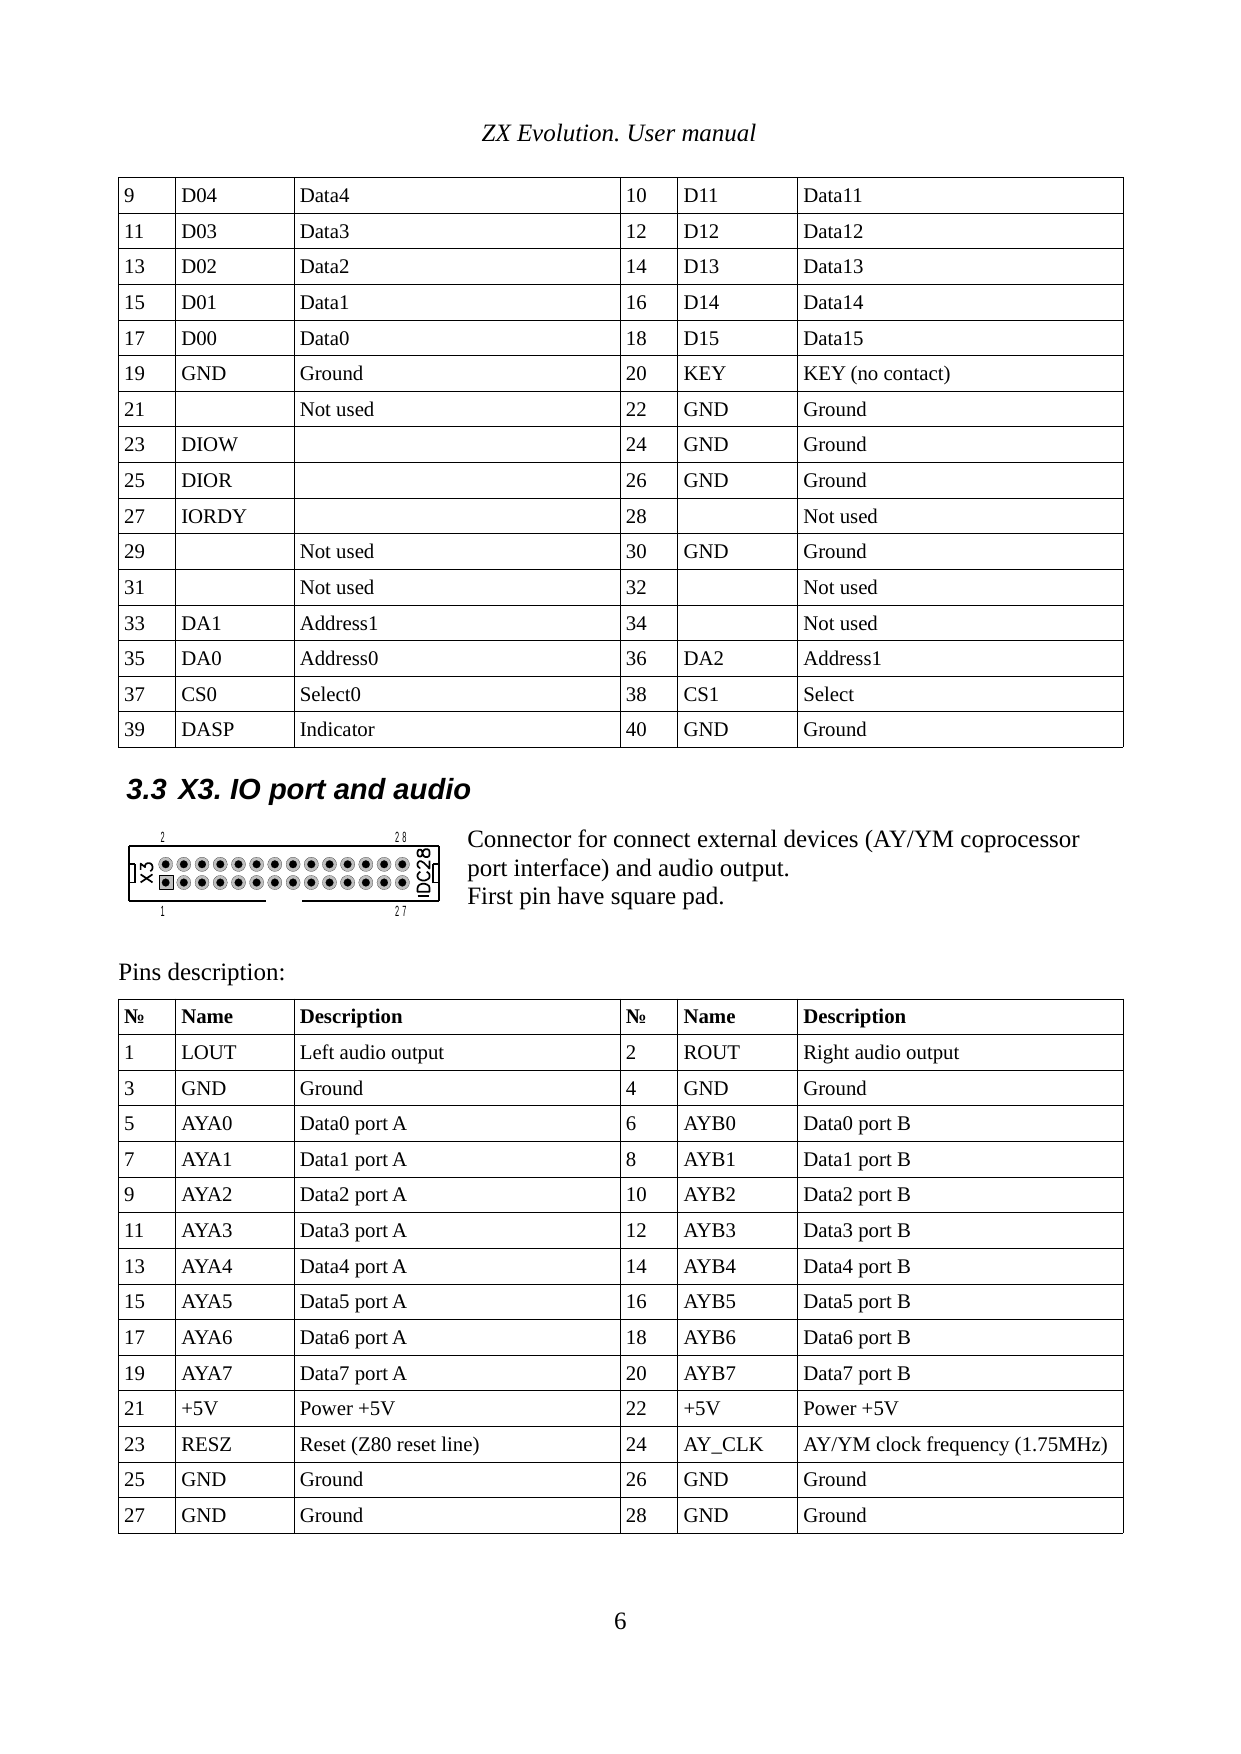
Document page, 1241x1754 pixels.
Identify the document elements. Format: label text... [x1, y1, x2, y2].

table_cell 8 [621, 1142, 677, 1177]
table_cell AYA6 [176, 1320, 294, 1355]
table_cell AYA1 [176, 1142, 294, 1177]
table_cell LOUT [176, 1035, 294, 1070]
table_cell AY_CLK [678, 1427, 797, 1462]
table_cell Right audio output [798, 1035, 1123, 1070]
table_cell 2 [621, 1035, 677, 1070]
table_cell Not used [295, 392, 620, 426]
table_cell Address0 [295, 641, 620, 676]
table_cell AYB7 [678, 1356, 797, 1390]
table_cell 28 [621, 499, 677, 533]
table_cell Ground [798, 1463, 1123, 1497]
table_cell 13 [119, 249, 175, 284]
table_cell 15 [119, 285, 175, 319]
table_cell Power +5V [798, 1391, 1123, 1426]
table_cell Ground [295, 1498, 620, 1533]
table_header № [119, 1000, 175, 1034]
table_header № [621, 1000, 677, 1034]
table_cell 19 [119, 1356, 175, 1390]
table_header Name [176, 1000, 294, 1034]
table_cell 30 [621, 534, 677, 569]
table_cell GND [678, 1463, 797, 1497]
table_cell DA1 [176, 606, 294, 640]
table_cell 37 [119, 677, 175, 711]
table_cell 4 [621, 1071, 677, 1105]
table_cell Data3 port B [798, 1213, 1123, 1248]
table_cell Ground [798, 463, 1123, 498]
table_cell 32 [621, 570, 677, 604]
table_cell D13 [678, 249, 797, 284]
table_cell Select [798, 677, 1123, 711]
table_cell Not used [295, 534, 620, 569]
table_cell 10 [621, 178, 677, 213]
table_cell 11 [119, 1213, 175, 1248]
table_cell 3 [119, 1071, 175, 1105]
table_cell 22 [621, 392, 677, 426]
table_cell Data3 [295, 214, 620, 248]
table_cell [176, 392, 294, 426]
table_cell KEY [678, 356, 797, 391]
table_cell AYA2 [176, 1178, 294, 1212]
table_cell AY/YM clock frequency (1.75MHz) [798, 1427, 1123, 1462]
table_cell 15 [119, 1285, 175, 1319]
table_cell GND [678, 1498, 797, 1533]
table_cell 24 [621, 1427, 677, 1462]
table_cell AYA5 [176, 1285, 294, 1319]
table_cell Data2 port B [798, 1178, 1123, 1212]
table_cell 22 [621, 1391, 677, 1426]
table_cell [176, 534, 294, 569]
table_cell 9 [119, 178, 175, 213]
table_cell GND [678, 534, 797, 569]
table_cell Data7 port A [295, 1356, 620, 1390]
table_cell 25 [119, 1463, 175, 1497]
table_cell [295, 463, 620, 498]
table_cell AYB5 [678, 1285, 797, 1319]
table_cell Data1 port B [798, 1142, 1123, 1177]
table_cell AYA4 [176, 1249, 294, 1283]
table_cell 17 [119, 1320, 175, 1355]
table_cell 23 [119, 427, 175, 462]
table_cell DASP [176, 712, 294, 747]
table_cell Not used [798, 606, 1123, 640]
table_cell Power +5V [295, 1391, 620, 1426]
table_cell 5 [119, 1106, 175, 1141]
table_cell 27 [119, 1498, 175, 1533]
table_cell AYA3 [176, 1213, 294, 1248]
table_cell AYB0 [678, 1106, 797, 1141]
table_cell Address1 [798, 641, 1123, 676]
table_cell 12 [621, 1213, 677, 1248]
table_cell Select0 [295, 677, 620, 711]
table_cell CS1 [678, 677, 797, 711]
subtitle X3. IO port and audio [118, 772, 1122, 806]
table_cell [678, 606, 797, 640]
table_cell GND [678, 712, 797, 747]
table_cell D00 [176, 321, 294, 355]
table_cell D03 [176, 214, 294, 248]
table_cell 20 [621, 356, 677, 391]
table_cell Address1 [295, 606, 620, 640]
table_cell 19 [119, 356, 175, 391]
table_cell 26 [621, 463, 677, 498]
table_cell 28 [621, 1498, 677, 1533]
table_cell DA0 [176, 641, 294, 676]
table_cell Left audio output [295, 1035, 620, 1070]
table_cell Data1 [295, 285, 620, 319]
table_cell 38 [621, 677, 677, 711]
table_cell Not used [295, 570, 620, 604]
table_cell Data2 port A [295, 1178, 620, 1212]
table_cell GND [176, 1498, 294, 1533]
table_header Description [798, 1000, 1123, 1034]
table_cell Data5 port B [798, 1285, 1123, 1319]
table_cell Ground [798, 392, 1123, 426]
table_cell DA2 [678, 641, 797, 676]
table_cell Data15 [798, 321, 1123, 355]
table_cell GND [678, 392, 797, 426]
table_cell 16 [621, 1285, 677, 1319]
table_cell +5V [678, 1391, 797, 1426]
table_cell Data4 port A [295, 1249, 620, 1283]
table_cell 21 [119, 392, 175, 426]
table_cell GND [678, 427, 797, 462]
table_cell 31 [119, 570, 175, 604]
table_cell [678, 499, 797, 533]
table_cell Ground [295, 1463, 620, 1497]
table_cell Data4 [295, 178, 620, 213]
table_header Description [295, 1000, 620, 1034]
table_cell 25 [119, 463, 175, 498]
table_cell Data1 port A [295, 1142, 620, 1177]
table_cell IORDY [176, 499, 294, 533]
table_cell 35 [119, 641, 175, 676]
table_cell Ground [798, 1498, 1123, 1533]
table_cell D12 [678, 214, 797, 248]
table_cell 10 [621, 1178, 677, 1212]
table_cell Data13 [798, 249, 1123, 284]
table_cell Data14 [798, 285, 1123, 319]
table_cell 18 [621, 321, 677, 355]
table_cell AYA0 [176, 1106, 294, 1141]
table_cell GND [176, 1071, 294, 1105]
table_cell Indicator [295, 712, 620, 747]
table_cell Data4 port B [798, 1249, 1123, 1283]
table_cell 13 [119, 1249, 175, 1283]
table_cell +5V [176, 1391, 294, 1426]
table_cell Reset (Z80 reset line) [295, 1427, 620, 1462]
table_cell 18 [621, 1320, 677, 1355]
table_cell AYB4 [678, 1249, 797, 1283]
table_cell D14 [678, 285, 797, 319]
table_cell [176, 570, 294, 604]
table_header [118, 818, 461, 957]
text Pins description: [118, 957, 1122, 986]
table_cell 6 [621, 1106, 677, 1141]
table_cell Data6 port A [295, 1320, 620, 1355]
table_cell 17 [119, 321, 175, 355]
table_cell [295, 427, 620, 462]
table_cell 9 [119, 1178, 175, 1212]
table_cell GND [678, 1071, 797, 1105]
table_cell DIOR [176, 463, 294, 498]
table_cell GND [176, 1463, 294, 1497]
table_cell AYB1 [678, 1142, 797, 1177]
table_cell [295, 499, 620, 533]
table_cell Data2 [295, 249, 620, 284]
table_cell Not used [798, 570, 1123, 604]
table_header Connector for connect external devices (AY/YM coprocessor port interface) and audio output. First pin have square pad. [461, 818, 1123, 957]
table_cell Ground [295, 1071, 620, 1105]
table_cell 34 [621, 606, 677, 640]
table_cell Not used [798, 499, 1123, 533]
table_cell Data5 port A [295, 1285, 620, 1319]
table_cell Ground [295, 356, 620, 391]
table_cell Data11 [798, 178, 1123, 213]
table_cell 20 [621, 1356, 677, 1390]
table_cell Ground [798, 712, 1123, 747]
table_cell Data0 port B [798, 1106, 1123, 1141]
table_cell KEY (no contact) [798, 356, 1123, 391]
table_cell D11 [678, 178, 797, 213]
table_cell Ground [798, 534, 1123, 569]
table_cell 39 [119, 712, 175, 747]
table_cell D01 [176, 285, 294, 319]
table_cell Data12 [798, 214, 1123, 248]
table_cell Data7 port B [798, 1356, 1123, 1390]
table_cell 23 [119, 1427, 175, 1462]
table_cell AYB3 [678, 1213, 797, 1248]
table_cell 7 [119, 1142, 175, 1177]
table_cell D15 [678, 321, 797, 355]
table_cell RESZ [176, 1427, 294, 1462]
table_cell 26 [621, 1463, 677, 1497]
table_cell 12 [621, 214, 677, 248]
table_cell 36 [621, 641, 677, 676]
table_cell 16 [621, 285, 677, 319]
table_cell 11 [119, 214, 175, 248]
table_cell Data3 port A [295, 1213, 620, 1248]
table_cell CS0 [176, 677, 294, 711]
table_cell Ground [798, 427, 1123, 462]
table_cell 29 [119, 534, 175, 569]
table_cell 40 [621, 712, 677, 747]
table_cell 14 [621, 249, 677, 284]
table_cell D02 [176, 249, 294, 284]
table_cell Ground [798, 1071, 1123, 1105]
table_cell 21 [119, 1391, 175, 1426]
table_cell ROUT [678, 1035, 797, 1070]
table_cell 33 [119, 606, 175, 640]
table_cell AYA7 [176, 1356, 294, 1390]
table_cell Data0 port A [295, 1106, 620, 1141]
table_cell D04 [176, 178, 294, 213]
table_cell 1 [119, 1035, 175, 1070]
table_cell AYB2 [678, 1178, 797, 1212]
table_cell DIOW [176, 427, 294, 462]
table_cell AYB6 [678, 1320, 797, 1355]
table_cell GND [678, 463, 797, 498]
table_header Name [678, 1000, 797, 1034]
table_cell 27 [119, 499, 175, 533]
table_cell GND [176, 356, 294, 391]
table_cell Data0 [295, 321, 620, 355]
table_cell Data6 port B [798, 1320, 1123, 1355]
table_cell 24 [621, 427, 677, 462]
table_cell [678, 570, 797, 604]
table_cell 14 [621, 1249, 677, 1283]
